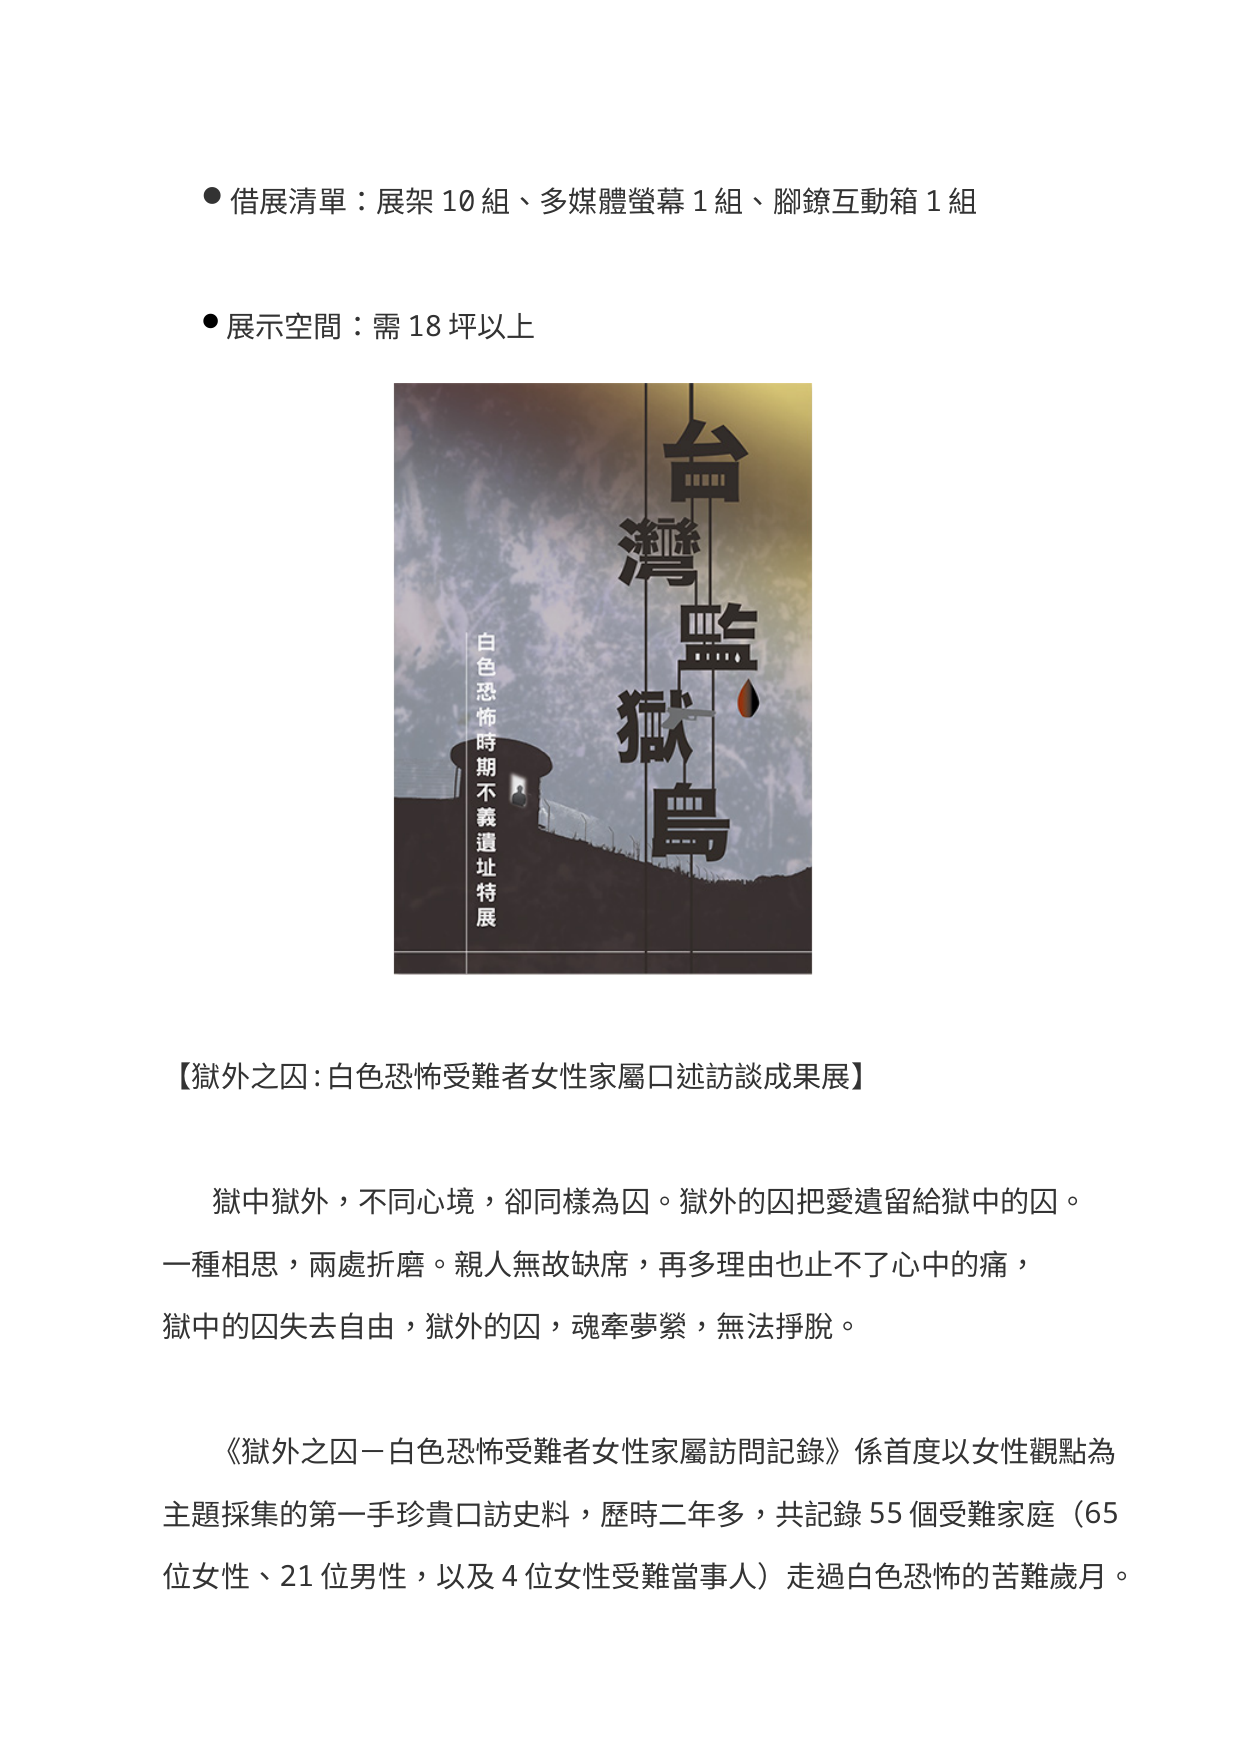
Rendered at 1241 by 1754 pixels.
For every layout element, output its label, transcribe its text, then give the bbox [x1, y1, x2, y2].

text 《獄外之囚－白色恐怖受難者女性家屬訪問記錄》係首度以女性觀點為主題採集的第一手珍貴口訪史料，歷時二年多，共記錄55個受難家庭（65位女性、21位男性，以及4位女性受難當事人）走過白色恐怖的苦難歲月。本次展覽因空間限制，僅展出其中20位受難者女性家屬，她們遭逢逆境的堅韌與艱辛的生命之歌，她們是不同地域、族群及年齡層的受難者之妻、女兒或受難當事人，其中甚至有同時兼具多重身份者。 [162, 1408, 1128, 1596]
text 【獄外之囚:白色恐怖受難者女性家屬口述訪談成果展】 [162, 408, 1128, 1096]
list 借展清單：展架10組、多媒體螢幕1組、腳鐐互動箱1組 [201, 158, 1128, 221]
list 展示空間：需18坪以上 [201, 283, 1128, 346]
text 獄中獄外，不同心境，卻同樣為囚。獄外的囚把愛遺留給獄中的囚。 一種相思，兩處折磨。親人無故缺席，再多理由也止不了心中的痛， 獄中的囚失去自由，獄外的囚，魂牽夢縈，無法掙脫。 [162, 1158, 1128, 1346]
